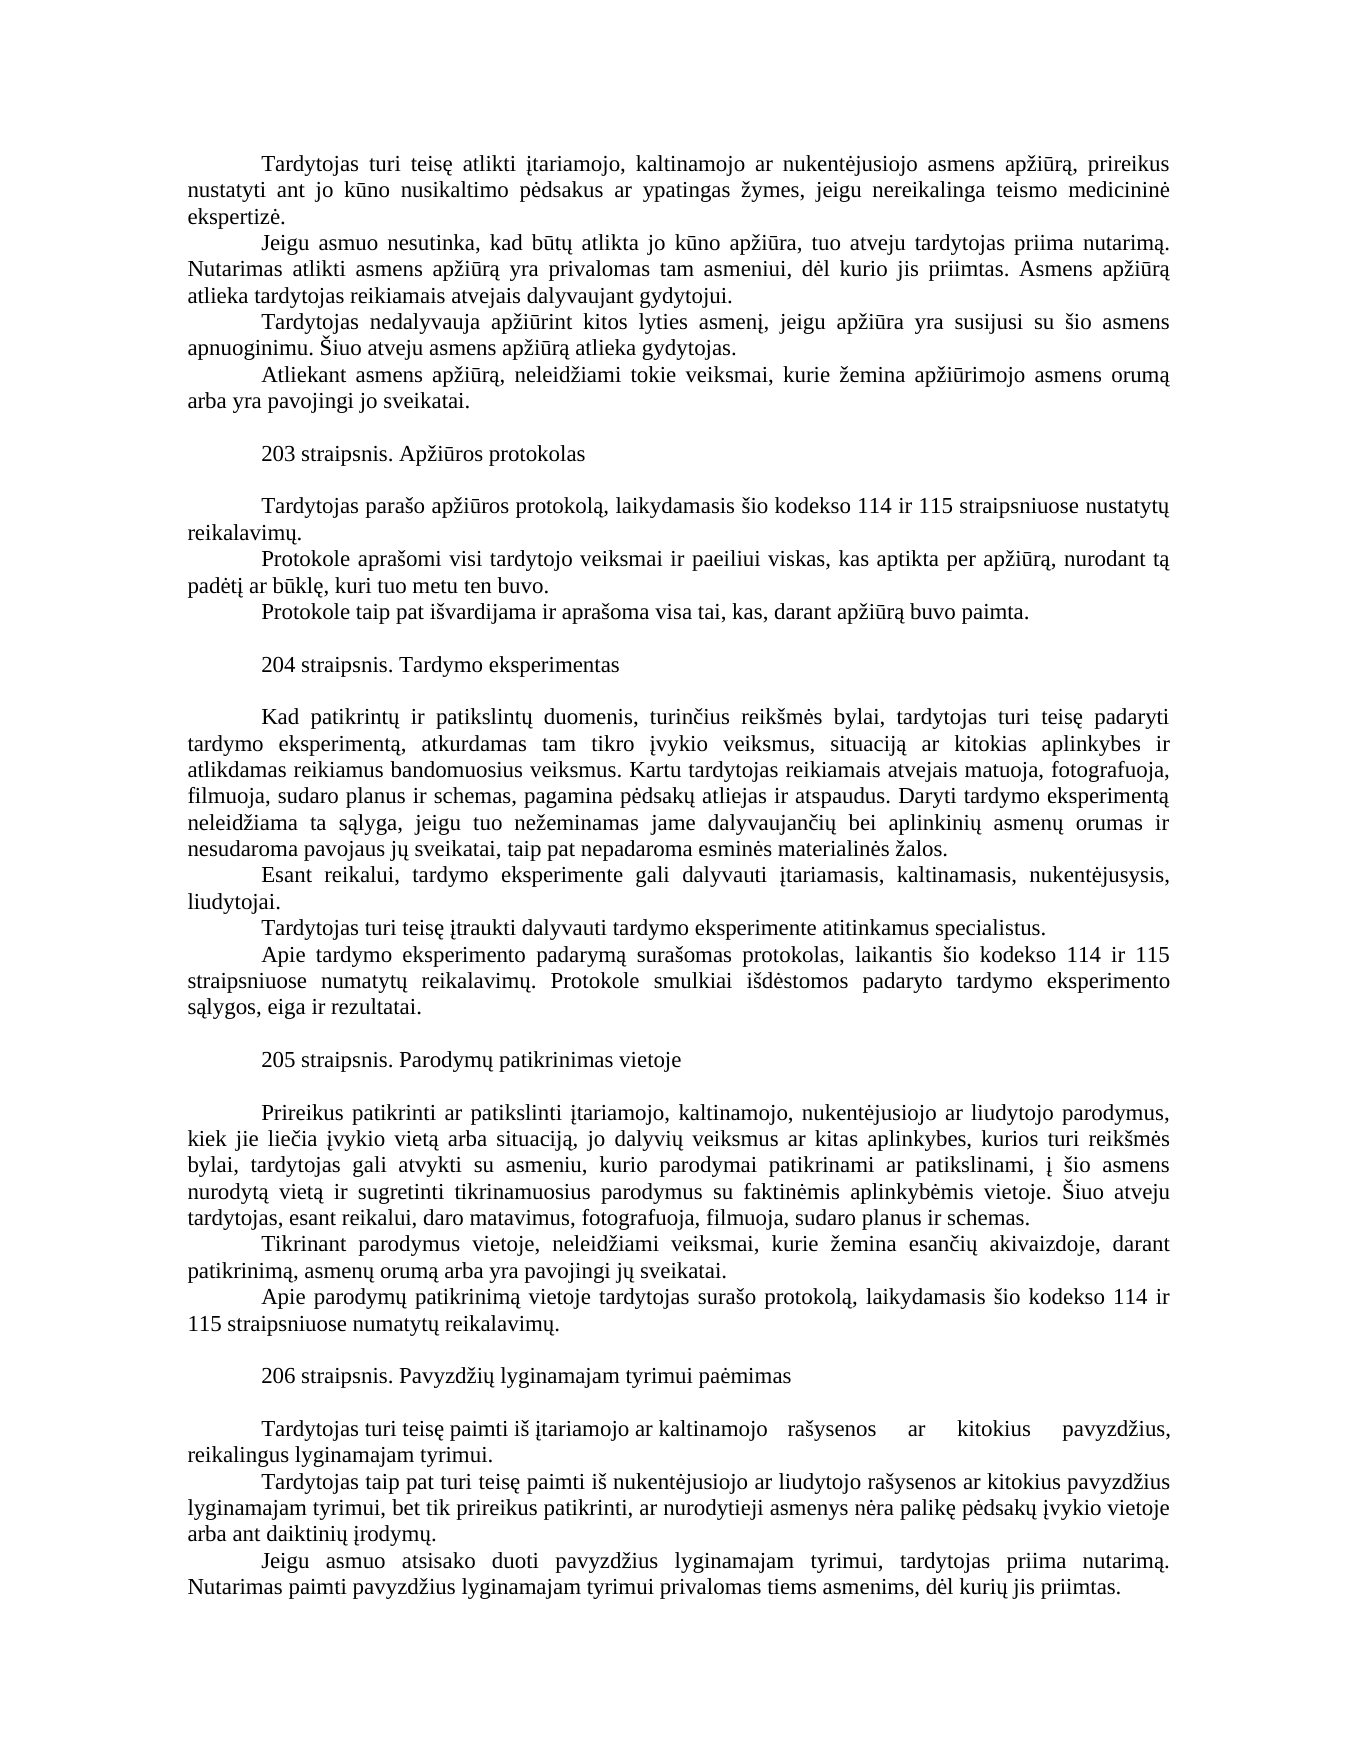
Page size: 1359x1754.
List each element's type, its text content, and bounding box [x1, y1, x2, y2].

text Protokole taip pat išvardijama ir aprašoma visa tai, kas, darant apžiūrą buvo paimta. [187, 598, 1171, 624]
text Tardytojas turi teisę įtraukti dalyvauti tardymo eksperimente atitinkamus specialistus. [187, 914, 1171, 941]
text Jeigu asmuo atsisako duoti pavyzdžius lyginamajam tyrimui, tardytojas priima nutarimą. Nutarimas paimti pavyzdžius lyginamajam tyrimui privalomas tiems asmenims, dėl kurių jis priimtas. [187, 1547, 1171, 1599]
text Tikrinant parodymus vietoje, neleidžiami veiksmai, kurie žemina esančių akivaizdoje, darant patikrinimą, asmenų orumą arba yra pavojingi jų sveikatai. [187, 1231, 1171, 1283]
text Atliekant asmens apžiūrą, neleidžiami tokie veiksmai, kurie žemina apžiūrimojo asmens orumą arba yra pavojingi jo sveikatai. [187, 361, 1171, 413]
text Apie parodymų patikrinimą vietoje tardytojas surašo protokolą, laikydamasis šio kodekso 114 ir 115 straipsniuose numatytų reikalavimų. [187, 1283, 1171, 1336]
text Tardytojas parašo apžiūros protokolą, laikydamasis šio kodekso 114 ir 115 straipsniuose nustatytų reikalavimų. [187, 493, 1171, 545]
text Jeigu asmuo nesutinka, kad būtų atlikta jo kūno apžiūra, tuo atveju tardytojas priima nutarimą. Nutarimas atlikti asmens apžiūrą yra privalomas tam asmeniui, dėl kurio jis priimtas. Asmens apžiūrą atlieka tardytojas reikiamais atvejais dalyvaujant gydytojui. [187, 229, 1171, 308]
text 205 straipsnis. Parodymų patikrinimas vietoje [187, 1046, 1171, 1072]
text Tardytojas turi teisę atlikti įtariamojo, kaltinamojo ar nukentėjusiojo asmens apžiūrą, prireikus nustatyti ant jo kūno nusikaltimo pėdsakus ar ypatingas žymes, jeigu nereikalinga teismo medicininė ekspertizė. [187, 150, 1171, 229]
text Tardytojas taip pat turi teisę paimti iš nukentėjusiojo ar liudytojo rašysenos ar kitokius pavyzdžius lyginamajam tyrimui, bet tik prireikus patikrinti, ar nurodytieji asmenys nėra palikę pėdsakų įvykio vietoje arba ant daiktinių įrodymų. [187, 1468, 1171, 1547]
text Protokole aprašomi visi tardytojo veiksmai ir paeiliui viskas, kas aptikta per apžiūrą, nurodant tą padėtį ar būklę, kuri tuo metu ten buvo. [187, 545, 1171, 598]
text Esant reikalui, tardymo eksperimente gali dalyvauti įtariamasis, kaltinamasis, nukentėjusysis, liudytojai. [187, 862, 1171, 914]
text 204 straipsnis. Tardymo eksperimentas [187, 651, 1171, 677]
text 203 straipsnis. Apžiūros protokolas [187, 440, 1171, 466]
text Tardytojas turi teisę paimti iš įtariamojo ar kaltinamojo rašysenos ar kitokius pavyzdžius, reikalingus lyginamajam tyrimui. [187, 1415, 1171, 1468]
text Tardytojas nedalyvauja apžiūrint kitos lyties asmenį, jeigu apžiūra yra susijusi su šio asmens apnuoginimu. Šiuo atveju asmens apžiūrą atlieka gydytojas. [187, 308, 1171, 361]
text Prireikus patikrinti ar patikslinti įtariamojo, kaltinamojo, nukentėjusiojo ar liudytojo parodymus, kiek jie liečia įvykio vietą arba situaciją, jo dalyvių veiksmus ar kitas aplinkybes, kurios turi reikšmės bylai, tardytojas gali atvykti su asmeniu, kurio parodymai patikrinami ar patikslinami, į šio asmens nurodytą vietą ir sugretinti tikrinamuosius parodymus su faktinėmis aplinkybėmis vietoje. Šiuo atveju tardytojas, esant reikalui, daro matavimus, fotografuoja, filmuoja, sudaro planus ir schemas. [187, 1099, 1171, 1231]
text Kad patikrintų ir patikslintų duomenis, turinčius reikšmės bylai, tardytojas turi teisę padaryti tardymo eksperimentą, atkurdamas tam tikro įvykio veiksmus, situaciją ar kitokias aplinkybes ir atlikdamas reikiamus bandomuosius veiksmus. Kartu tardytojas reikiamais atvejais matuoja, fotografuoja, filmuoja, sudaro planus ir schemas, pagamina pėdsakų atliejas ir atspaudus. Daryti tardymo eksperimentą neleidžiama ta sąlyga, jeigu tuo nežeminamas jame dalyvaujančių bei aplinkinių asmenų orumas ir nesudaroma pavojaus jų sveikatai, taip pat nepadaroma esminės materialinės žalos. [187, 703, 1171, 862]
text Apie tardymo eksperimento padarymą surašomas protokolas, laikantis šio kodekso 114 ir 115 straipsniuose numatytų reikalavimų. Protokole smulkiai išdėstomos padaryto tardymo eksperimento sąlygos, eiga ir rezultatai. [187, 941, 1171, 1020]
text 206 straipsnis. Pavyzdžių lyginamajam tyrimui paėmimas [187, 1362, 1171, 1389]
